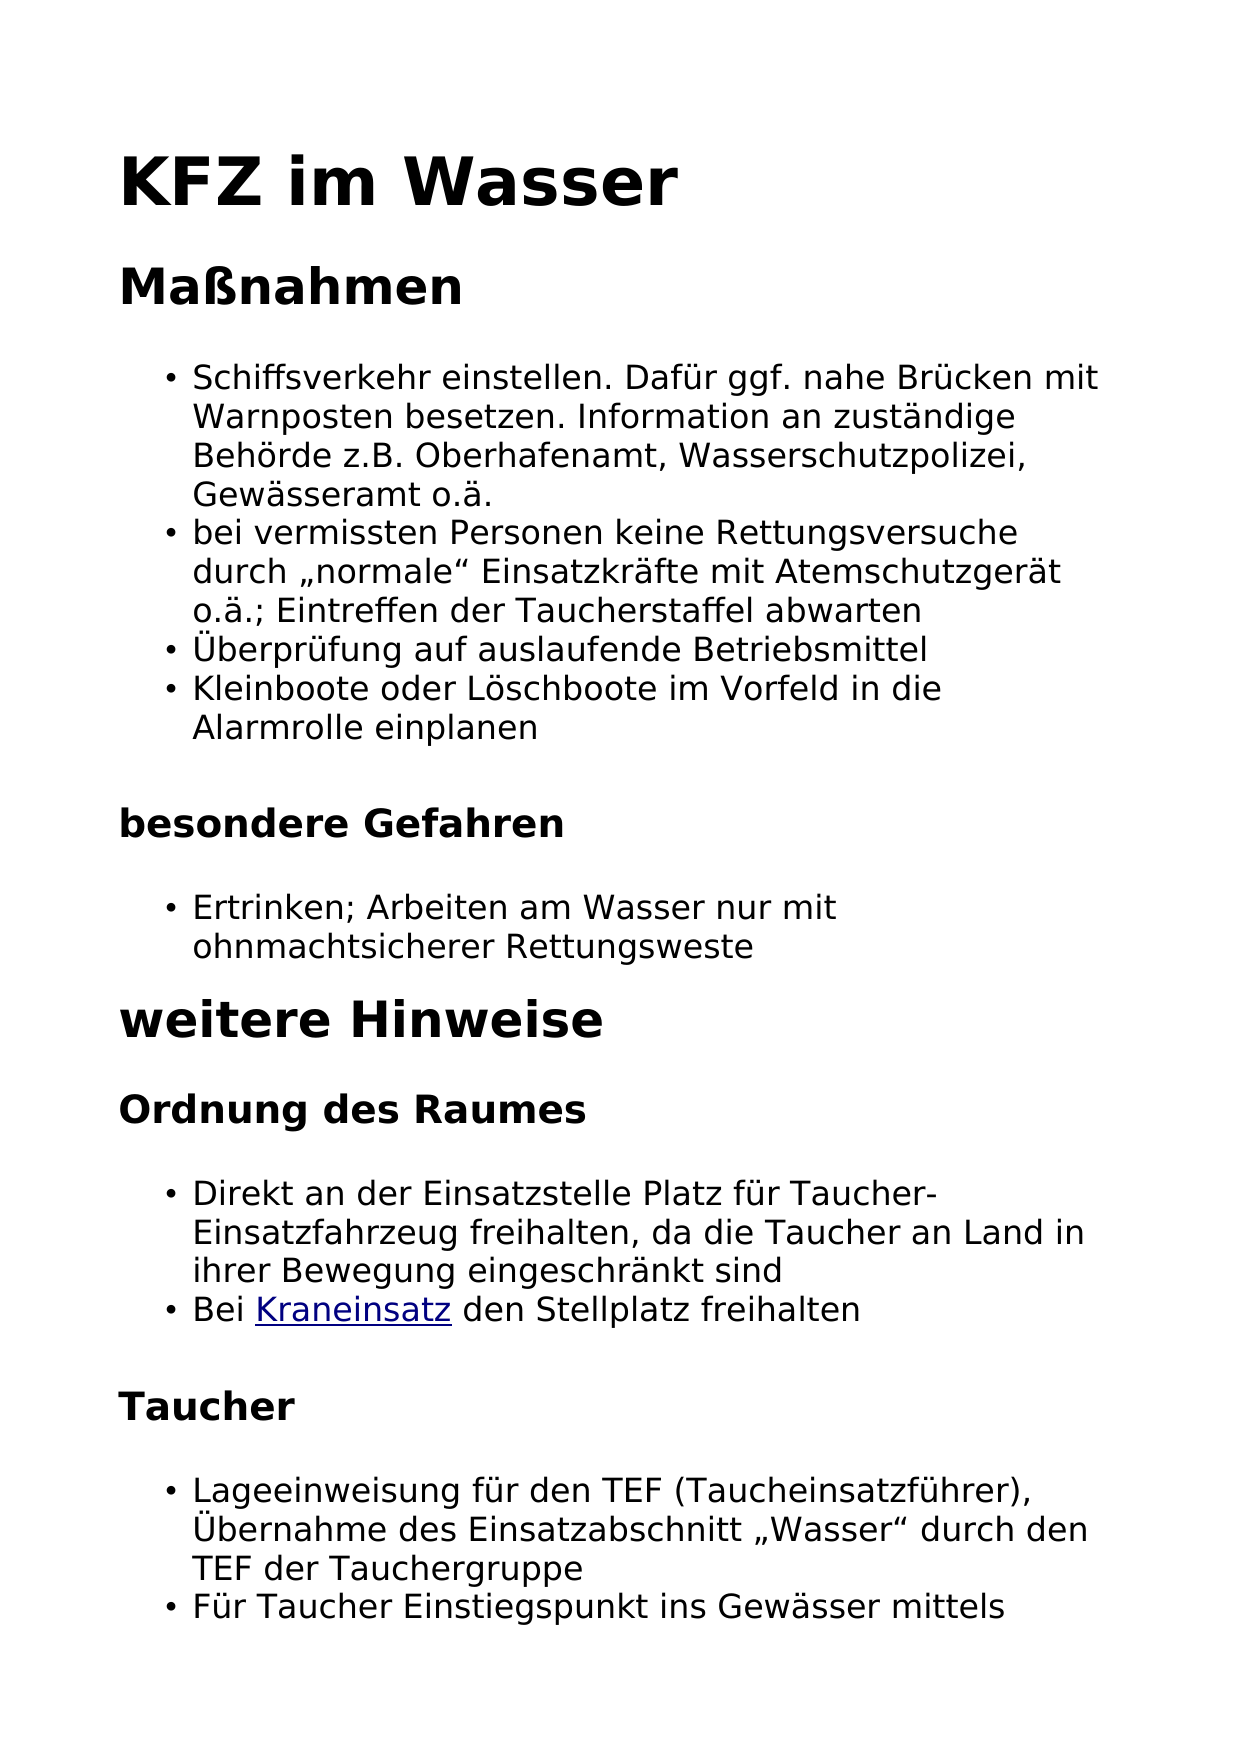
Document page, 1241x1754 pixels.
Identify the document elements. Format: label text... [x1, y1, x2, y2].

list Lageeinweisung für den TEF (Taucheinsatzführer), Übernahme des Einsatzabschnitt „Wasser“ durch den TEF der Tauchergruppe [177, 1471, 1122, 1588]
subtitle besondere Gefahren [118, 801, 1122, 847]
list Für Taucher Einstiegspunkt ins Gewässer mittels [177, 1588, 1122, 1627]
subtitle Maßnahmen [118, 258, 1122, 316]
subtitle Ordnung des Raumes [118, 1087, 1122, 1132]
subtitle Taucher [118, 1384, 1122, 1429]
list Ertrinken; Arbeiten am Wasser nur mit ohnmachtsicherer Rettungsweste [177, 889, 1122, 966]
list Schiffsverkehr einstellen. Dafür ggf. nahe Brücken mit Warnposten besetzen. Information an zuständige Behörde z.B. Oberhafenamt, Wasserschutzpolizei, Gewässeramt o.ä. [177, 358, 1122, 514]
list Überprüfung auf auslaufende Betriebsmittel [177, 630, 1122, 669]
subtitle KFZ im Wasser [118, 143, 1122, 221]
list bei vermissten Personen keine Rettungsversuche durch „normale“ Einsatzkräfte mit Atemschutzgerät o.ä.; Eintreffen der Taucherstaffel abwarten [177, 514, 1122, 630]
list Direkt an der Einsatzstelle Platz für Taucher-Einsatzfahrzeug freihalten, da die Taucher an Land in ihrer Bewegung eingeschränkt sind [177, 1174, 1122, 1291]
list Bei Kraneinsatz den Stellplatz freihalten [177, 1291, 1122, 1330]
subtitle weitere Hinweise [118, 991, 1122, 1049]
list Kleinboote oder Löschboote im Vorfeld in die Alarmrolle einplanen [177, 669, 1122, 747]
